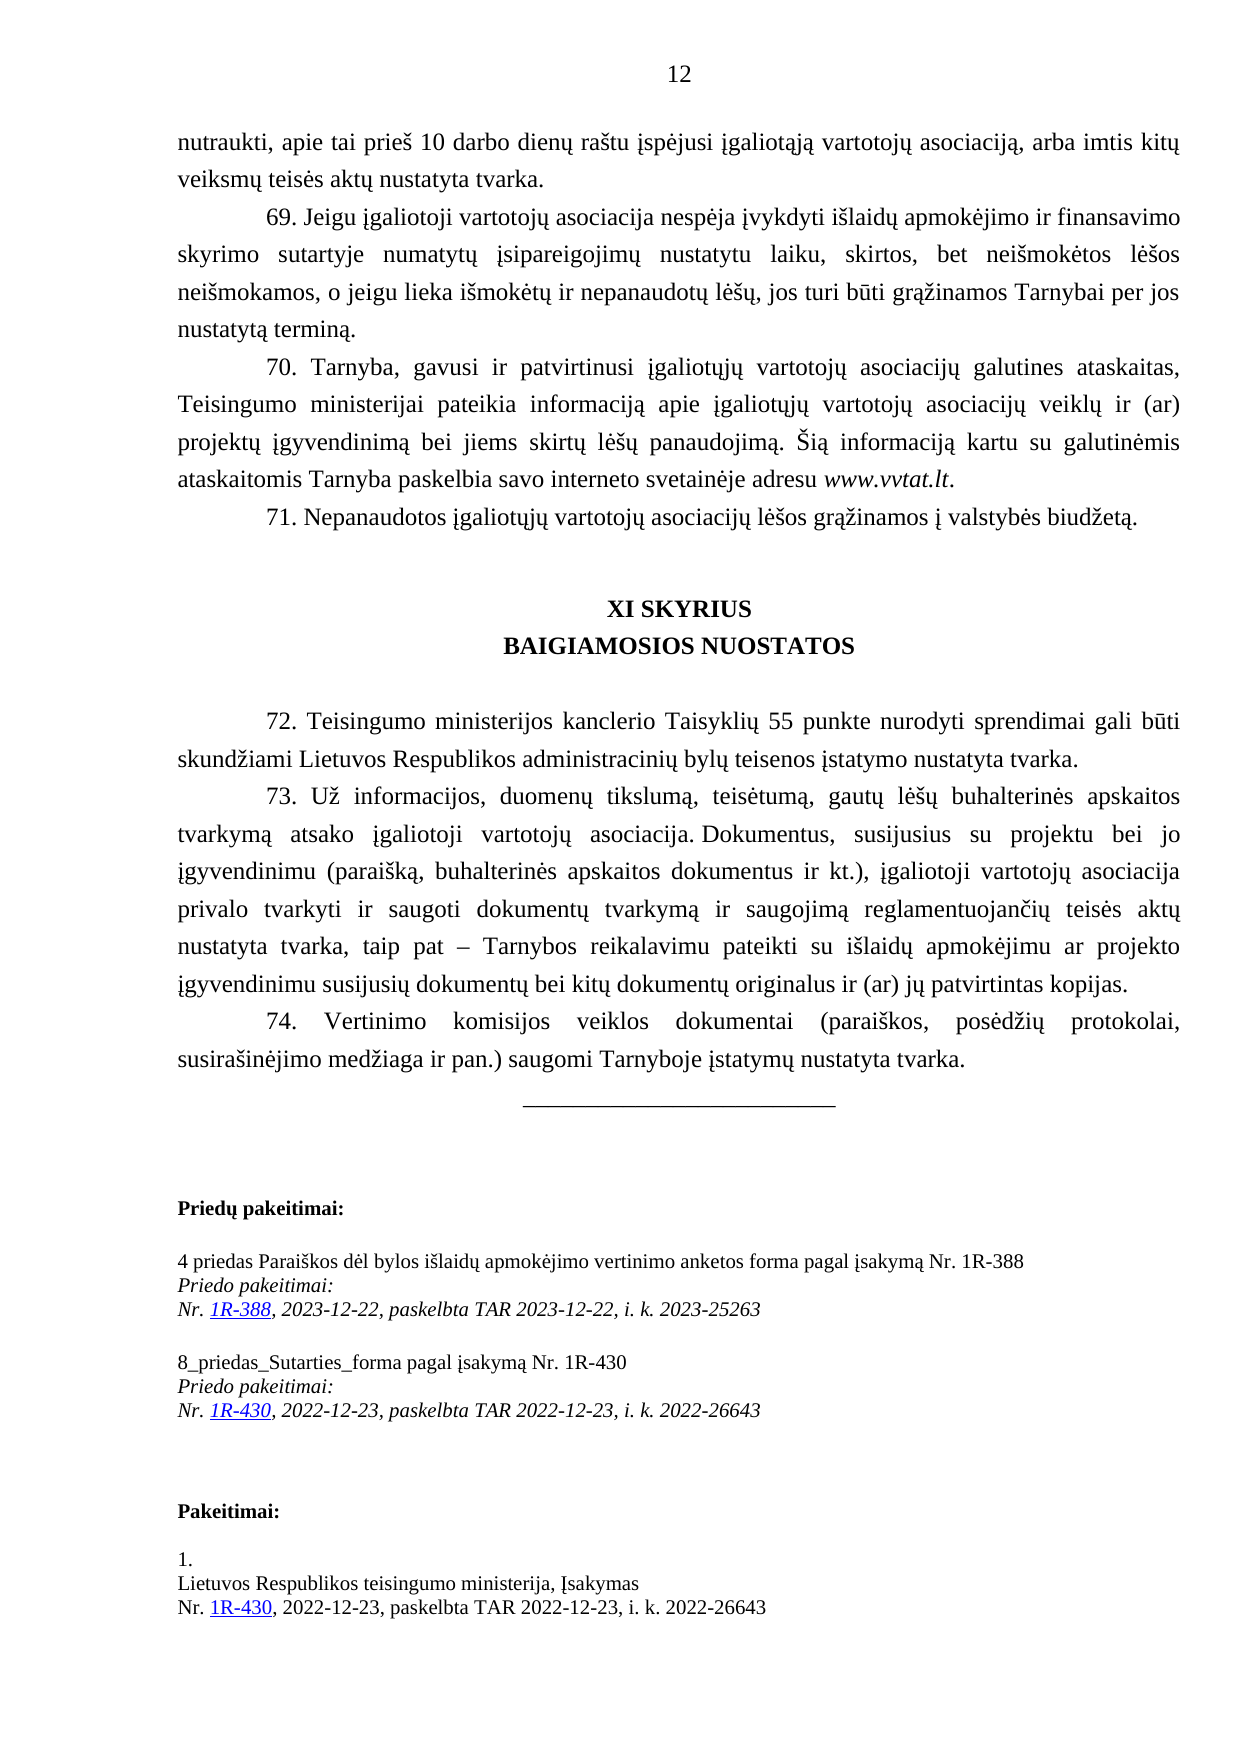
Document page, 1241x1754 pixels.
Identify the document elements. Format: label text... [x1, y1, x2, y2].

text Nr. 1R-430, 2022-12-23, paskelbta TAR 2022-12-23, i. k. 2022-26643 [177, 1595, 1181, 1619]
text Priedo pakeitimai: [177, 1374, 1181, 1398]
text 69. Jeigu įgaliotoji vartotojų asociacija nespėja įvykdyti išlaidų apmokėjimo ir finansavimo skyrimo sutartyje numatytų įsipareigojimų nustatytu laiku, skirtos, bet neišmokėtos lėšos neišmokamos, o jeigu lieka išmokėtų ir nepanaudotų lėšų, jos turi būti grąžinamos Tarnybai per jos nustatytą terminą. [177, 193, 1181, 343]
text Lietuvos Respublikos teisingumo ministerija, Įsakymas [177, 1571, 1181, 1595]
text XI SKYRIUS [177, 585, 1181, 622]
text 73. Už informacijos, duomenų tikslumą, teisėtumą, gautų lėšų buhalterinės apskaitos tvarkymą atsako įgaliotoji vartotojų asociacija. Dokumentus, susijusius su projektu bei jo įgyvendinimu (paraišką, buhalterinės apskaitos dokumentus ir kt.), įgaliotoji vartotojų asociacija privalo tvarkyti ir saugoti dokumentų tvarkymą ir saugojimą reglamentuojančių teisės aktų nustatyta tvarka, taip pat – Tarnybos reikalavimu pateikti su išlaidų apmokėjimu ar projekto įgyvendinimu susijusių dokumentų bei kitų dokumentų originalus ir (ar) jų patvirtintas kopijas. [177, 772, 1181, 997]
text Priedo pakeitimai: [177, 1273, 1181, 1297]
text Priedų pakeitimai: [177, 1196, 1181, 1220]
text 70. Tarnyba, gavusi ir patvirtinusi įgaliotųjų vartotojų asociacijų galutines ataskaitas, Teisingumo ministerijai pateikia informaciją apie įgaliotųjų vartotojų asociacijų veiklų ir (ar) projektų įgyvendinimą bei jiems skirtų lėšų panaudojimą. Šią informaciją kartu su galutinėmis ataskaitomis Tarnyba paskelbia savo interneto svetainėje adresu www.vvtat.lt. [177, 343, 1181, 493]
text 4 priedas Paraiškos dėl bylos išlaidų apmokėjimo vertinimo anketos forma pagal įsakymą Nr. 1R-388 [177, 1249, 1181, 1273]
text Nr. 1R-430, 2022-12-23, paskelbta TAR 2022-12-23, i. k. 2022-26643 [177, 1398, 1181, 1422]
text BAIGIAMOSIOS NUOSTATOS [177, 622, 1181, 660]
text Nr. 1R-388, 2023-12-22, paskelbta TAR 2023-12-22, i. k. 2023-25263 [177, 1297, 1181, 1321]
text 71. Nepanaudotos įgaliotųjų vartotojų asociacijų lėšos grąžinamos į valstybės biudžetą. [177, 493, 1181, 531]
text nutraukti, apie tai prieš 10 darbo dienų raštu įspėjusi įgaliotąją vartotojų asociaciją, arba imtis kitų veiksmų teisės aktų nustatyta tvarka. [177, 118, 1181, 193]
text Pakeitimai: [177, 1499, 1181, 1523]
text 74. Vertinimo komisijos veiklos dokumentai (paraiškos, posėdžių protokolai, susirašinėjimo medžiaga ir pan.) saugomi Tarnyboje įstatymų nustatyta tvarka. [177, 997, 1181, 1072]
text _________________________ [177, 1072, 1181, 1110]
text 1. [177, 1547, 1181, 1571]
text 72. Teisingumo ministerijos kanclerio Taisyklių 55 punkte nurodyti sprendimai gali būti skundžiami Lietuvos Respublikos administracinių bylų teisenos įstatymo nustatyta tvarka. [177, 697, 1181, 772]
text 8_priedas_Sutarties_forma pagal įsakymą Nr. 1R-430 [177, 1350, 1181, 1374]
